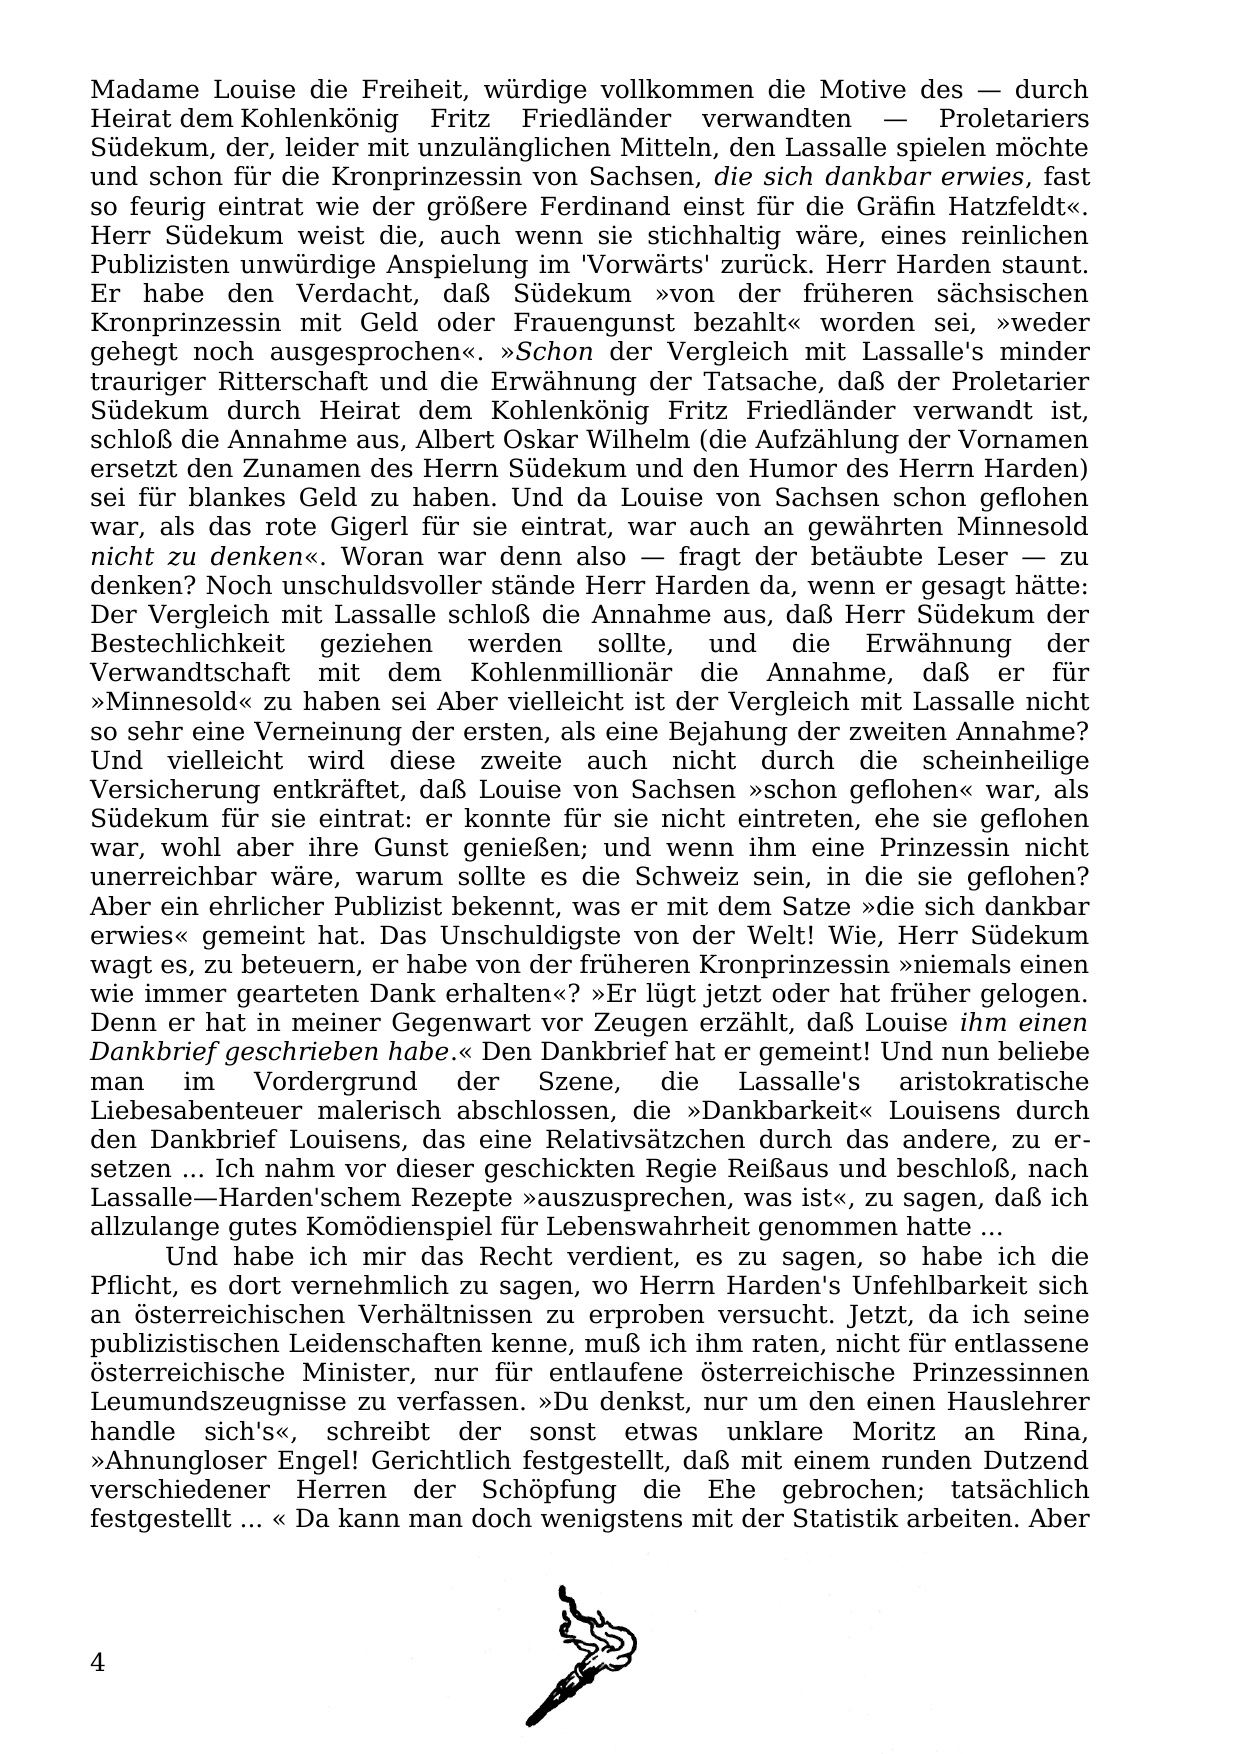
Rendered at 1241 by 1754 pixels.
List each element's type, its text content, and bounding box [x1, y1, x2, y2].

picture [240, 1552, 964, 1754]
text Madame Louise die Freiheit, würdige vollkommen die Motive des — durch Heirat dem Kohlenkönig Fritz Friedländer verwandten — Proletariers Südekum, der, leider mit unzulänglichen Mitteln, den Lassalle spielen möchte und schon für die Kronprinzessin von Sachsen, die sich dankbar erwies, fast so feurig eintrat wie der größere Ferdinand einst für die Gräfin Hatzfeldt«. Herr Südekum weist die, auch wenn sie stichhaltig wäre, eines reinlichen Publizisten unwürdige Anspielung im 'Vorwärts' zurück. Herr Harden staunt. Er habe den Verdacht, daß Südekum »von der früheren sächsischen Kronprinzessin mit Geld oder Frauengunst bezahlt« worden sei, »weder gehegt noch ausgesprochen«. »Schon der Vergleich mit Lassalle's minder trauriger Ritterschaft und die Erwähnung der Tatsache, daß der Proletarier Südekum durch Heirat dem Kohlenkönig Fritz Friedländer verwandt ist, schloß die Annahme aus, Albert Oskar Wilhelm (die Aufzählung der Vornamen ersetzt den Zunamen des Herrn Südekum und den Humor des Herrn Harden) sei für blankes Geld zu haben. Und da Louise von Sachsen schon geflohen war, als das rote Gigerl für sie eintrat, war auch an gewährten Minnesold nicht zu denken«. Woran war denn also — fragt der betäubte Leser — zu denken? Noch unschuldsvoller stände Herr Harden da, wenn er gesagt hätte: Der Vergleich mit Lassalle schloß die Annahme aus, daß Herr Südekum der Bestechlichkeit geziehen werden sollte, und die Erwähnung der Verwandtschaft mit dem Kohlenmillionär die Annahme, daß er für »Minnesold« zu haben sei Aber vielleicht ist der Vergleich mit Lassalle nicht so sehr eine Verneinung der ersten, als eine Bejahung der zweiten Annahme? Und vielleicht wird diese zweite auch nicht durch die scheinheilige Versicherung entkräftet, daß Louise von Sachsen »schon geflohen« war, als Südekum für sie eintrat: er konnte für sie nicht eintreten, ehe sie geflohen war, wohl aber ihre Gunst genießen; und wenn ihm eine Prinzessin nicht unerreichbar wäre, warum sollte es die Schweiz sein, in die sie geflohen? Aber ein ehrlicher Publizist bekennt, was er mit dem Satze »die sich dankbar erwies« gemeint hat. Das Unschuldigste von der Welt! Wie, Herr Südekum wagt es, zu beteuern, er habe von der früheren Kronprinzessin »niemals einen wie immer gearteten Dank erhalten«? »Er lügt jetzt oder hat früher gelogen. Denn er hat in meiner Gegenwart vor Zeugen erzählt, daß Louise ihm einen Dankbrief geschrieben habe.« Den Dankbrief hat er gemeint! Und nun beliebe man im Vordergrund der Szene, die Lassalle's aristokratische Liebesabenteuer malerisch abschlossen, die »Dankbarkeit« Louisens durch den Dankbrief Louisens, das eine Relativsätzchen durch das andere, zu er­setzen ... Ich nahm vor dieser geschickten Regie Reißaus und beschloß, nach Lassalle—Harden'schem Rezepte »auszusprechen, was ist«, zu sagen, daß ich allzulange gutes Komödienspiel für Lebenswahrheit genommen hatte ... [90, 75, 1091, 1242]
text Und habe ich mir das Recht verdient, es zu sagen, so habe ich die Pflicht, es dort vernehmlich zu sagen, wo Herrn Harden's Unfehlbarkeit sich an österreichischen Verhältnissen zu erproben versucht. Jetzt, da ich seine publizistischen Leidenschaften kenne, muß ich ihm raten, nicht für entlassene österreichische Minister, nur für entlaufene österreichische Prinzessinnen Leumundszeugnisse zu verfassen. »Du denkst, nur um den einen Hauslehrer handle sich's«, schreibt der sonst etwas unklare Moritz an Rina, »Ahnungloser Engel! Gerichtlich festgestellt, daß mit einem runden Dutzend verschiedener Herren der Schöpfung die Ehe gebrochen; tatsächlich festgestellt ... « Da kann man doch wenigstens mit der Statistik arbeiten. Aber [90, 1242, 1091, 1533]
